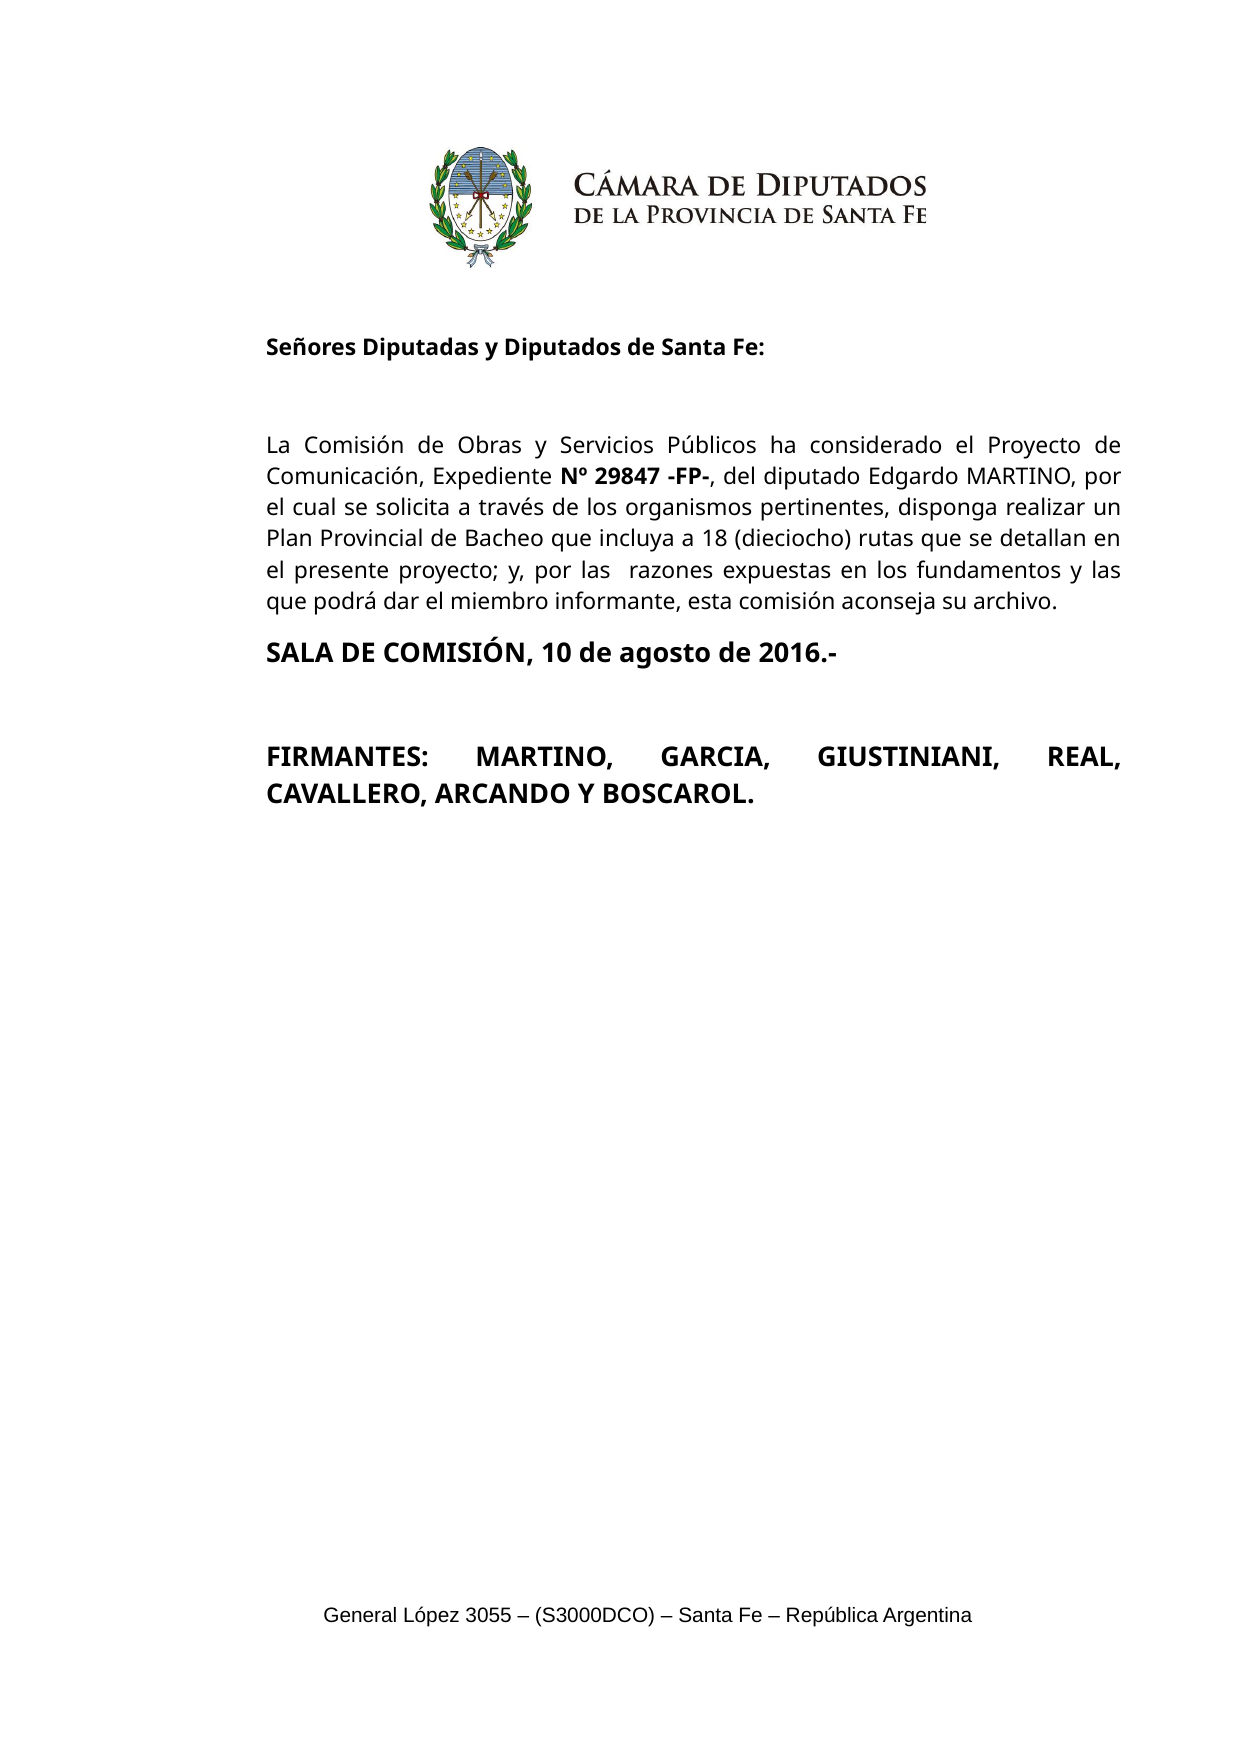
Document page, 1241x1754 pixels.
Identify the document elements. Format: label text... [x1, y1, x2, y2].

picture [429, 147, 927, 272]
text Señores Diputadas y Diputados de Santa Fe: [266, 331, 1122, 362]
text La Comisión de Obras y Servicios Públicos ha considerado el Proyecto de Comunicación, Expediente Nº 29847 -FP-, del diputado Edgardo MARTINO, por el cual se solicita a través de los organismos pertinentes, disponga realizar un Plan Provincial de Bacheo que incluya a 18 (dieciocho) rutas que se detallan en el presente proyecto; y, por las razones expuestas en los fundamentos y las que podrá dar el miembro informante, esta comisión aconseja su archivo. [266, 429, 1122, 616]
text SALA DE COMISIÓN, 10 de agosto de 2016.- [266, 634, 1122, 671]
text FIRMANTES: MARTINO, GARCIA, GIUSTINIANI, REAL, CAVALLERO, ARCANDO Y BOSCAROL. [266, 737, 1122, 811]
